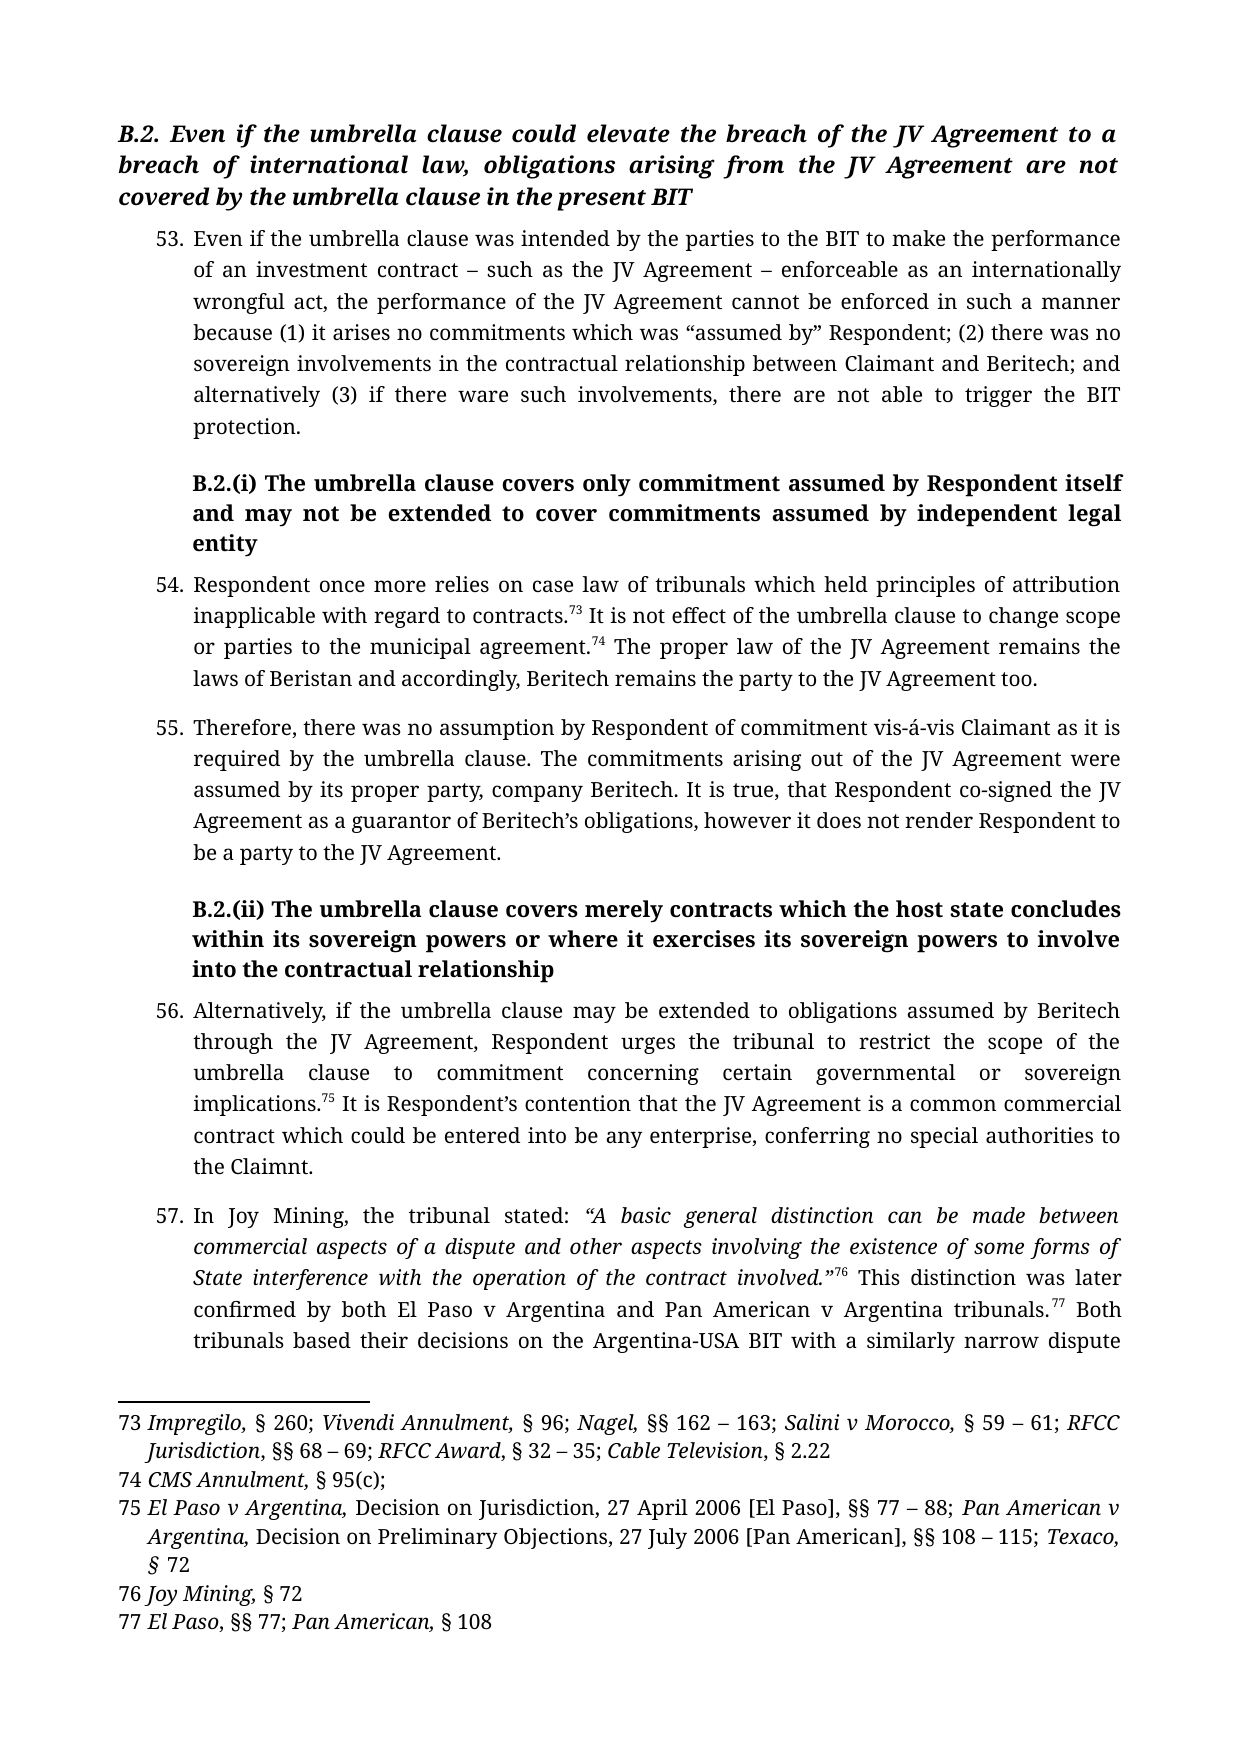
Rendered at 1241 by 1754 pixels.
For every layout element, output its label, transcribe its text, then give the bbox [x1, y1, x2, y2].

list Joy Mining, § 72 [118, 1579, 1122, 1607]
list Even if the umbrella clause was intended by the parties to the BIT to make the performance of an investment contract – such as the JV Agreement – enforceable as an internationally wrongful act, the performance of the JV Agreement cannot be enforced in such a manner because (1) it arises no commitments which was “assumed by” Respondent; (2) there was no sovereign involvements in the contractual relationship between Claimant and Beritech; and alternatively (3) if there ware such involvements, there are not able to trigger the BIT protection. [156, 224, 1122, 440]
list El Paso v Argentina, Decision on Jurisdiction, 27 April 2006 [El Paso], §§ 77 – 88; Pan American v Argentina, Decision on Preliminary Objections, 27 July 2006 [Pan American], §§ 108 – 115; Texaco, § 72 [118, 1493, 1122, 1579]
subtitle B.2.(ii) The umbrella clause covers merely contracts which the host state concludes within its sovereign powers or where it exercises its sovereign powers to involve into the contractual relationship [192, 894, 1122, 983]
list Respondent once more relies on case law of tribunals which held principles of attribution inapplicable with regard to contracts. It is not effect of the umbrella clause to change scope or parties to the municipal agreement. The proper law of the JV Agreement remains the laws of Beristan and accordingly, Beritech remains the party to the JV Agreement too. [156, 570, 1122, 692]
list CMS Annulment, § 95(c); [118, 1465, 1122, 1493]
list Therefore, there was no assumption by Respondent of commitment vis-á-vis Claimant as it is required by the umbrella clause. The commitments arising out of the JV Agreement were assumed by its proper party, company Beritech. It is true, that Respondent co-signed the JV Agreement as a guarantor of Beritech’s obligations, however it does not render Respondent to be a party to the JV Agreement. [156, 713, 1122, 866]
list Impregilo, § 260; Vivendi Annulment, § 96; Nagel, §§ 162 – 163; Salini v Morocco, § 59 – 61; RFCC Jurisdiction, §§ 68 – 69; RFCC Award, § 32 – 35; Cable Television, § 2.22 [118, 1408, 1122, 1465]
list Alternatively, if the umbrella clause may be extended to obligations assumed by Beritech through the JV Agreement, Respondent urges the tribunal to restrict the scope of the umbrella clause to commitment concerning certain governmental or sovereign implications. It is Respondent’s contention that the JV Agreement is a common commercial contract which could be entered into be any enterprise, conferring no special authorities to the Claimnt. [156, 996, 1122, 1181]
subtitle B.2. Even if the umbrella clause could elevate the breach of the JV Agreement to a breach of international law, obligations arising from the JV Agreement are not covered by the umbrella clause in the present BIT [118, 118, 1122, 212]
list In Joy Mining, the tribunal stated: “A basic general distinction can be made between commercial aspects of a dispute and other aspects involving the existence of some forms of State interference with the operation of the contract involved.” This distinction was later confirmed by both El Paso v Argentina and Pan American v Argentina tribunals. Both tribunals based their decisions on the Argentina-USA BIT with a similarly narrow dispute [156, 1201, 1122, 1354]
list El Paso, §§ 77; Pan American, § 108 [118, 1607, 1122, 1636]
subtitle B.2.(i) The umbrella clause covers only commitment assumed by Respondent itself and may not be extended to cover commitments assumed by independent legal entity [192, 468, 1122, 557]
